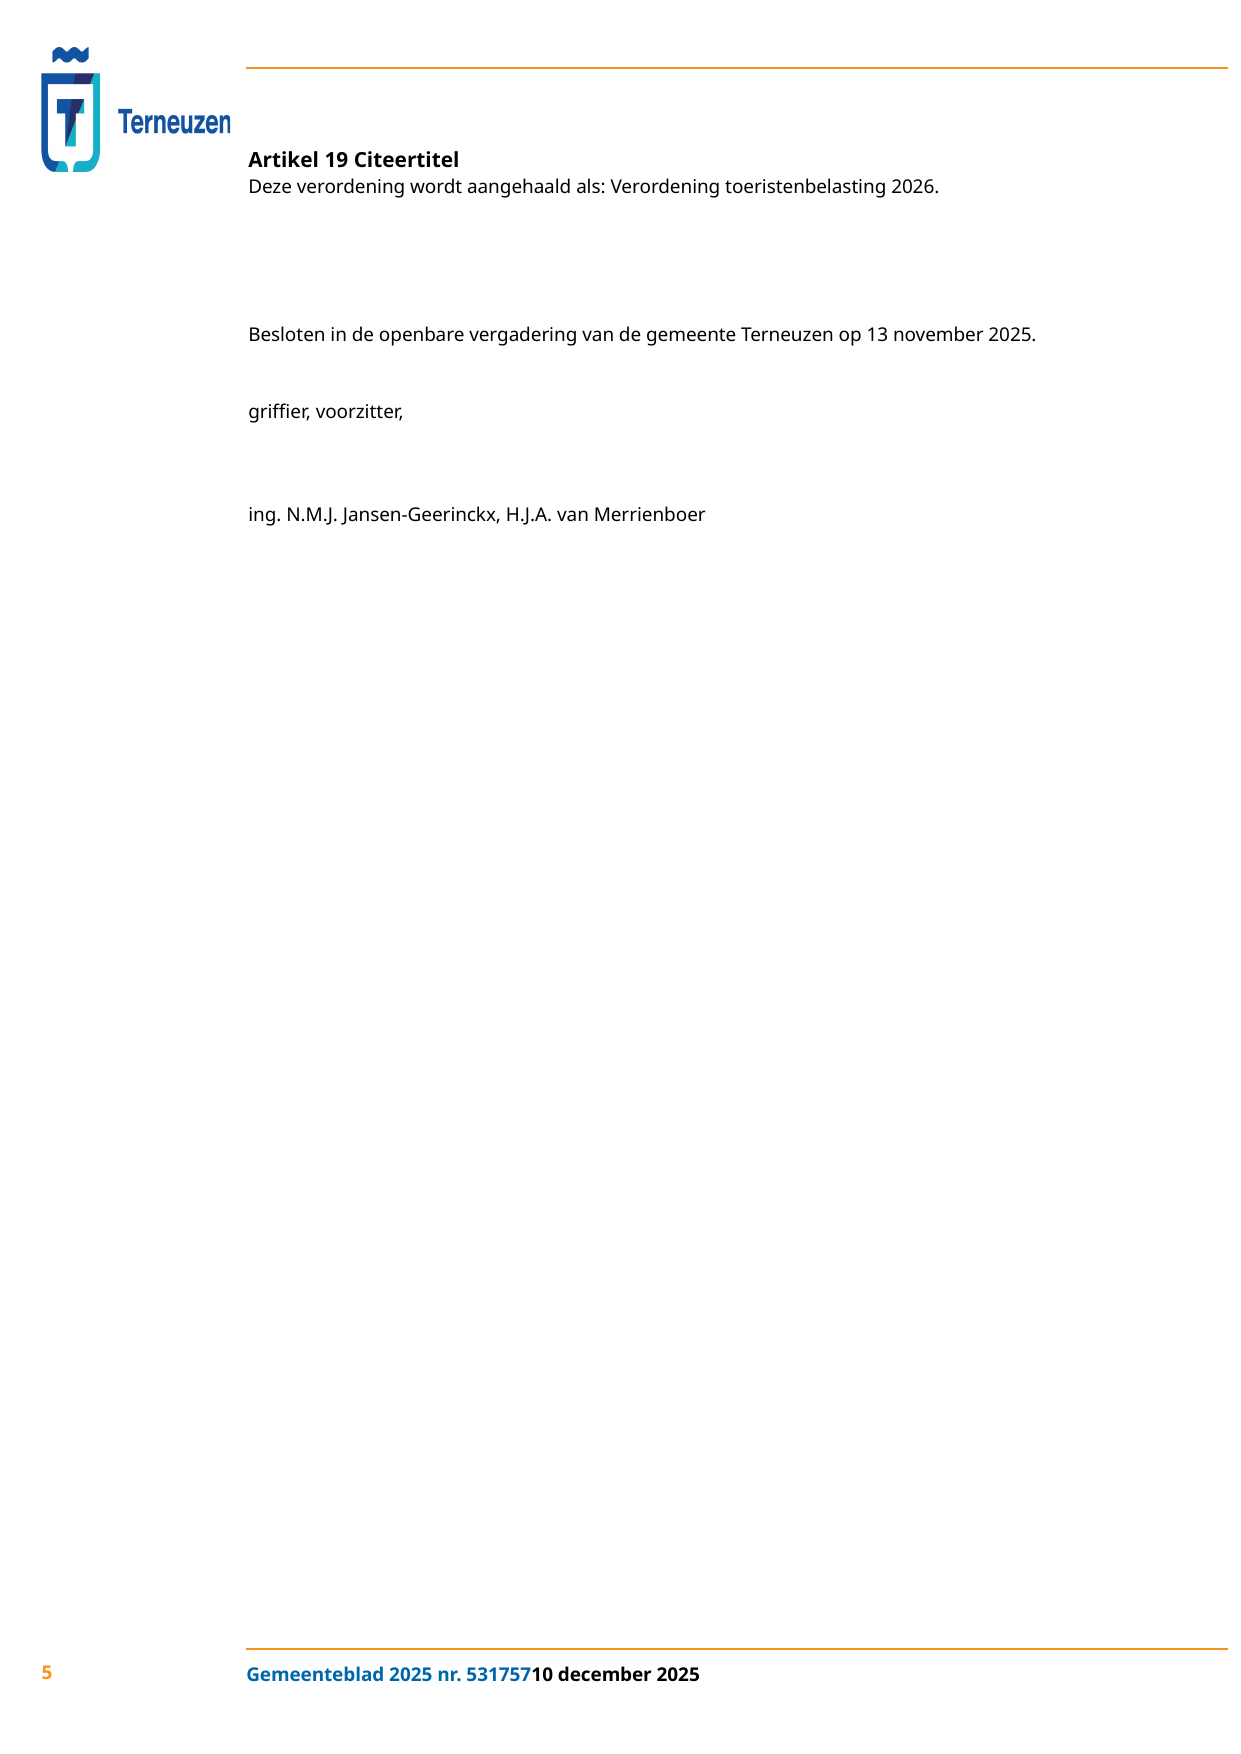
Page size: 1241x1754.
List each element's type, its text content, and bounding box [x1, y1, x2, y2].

text Artikel 19 Citeertitel [248, 145, 1152, 174]
text Besloten in de openbare vergadering van de gemeente Terneuzen op 13 november 2025. [248, 322, 1152, 347]
text Deze verordening wordt aangehaald als: Verordening toeristenbelasting 2026. [248, 174, 1152, 199]
picture [41, 47, 231, 172]
text ing. N.M.J. Jansen-Geerinckx, H.J.A. van Merrienboer [248, 502, 1152, 527]
text griffier, voorzitter, [248, 399, 1152, 424]
